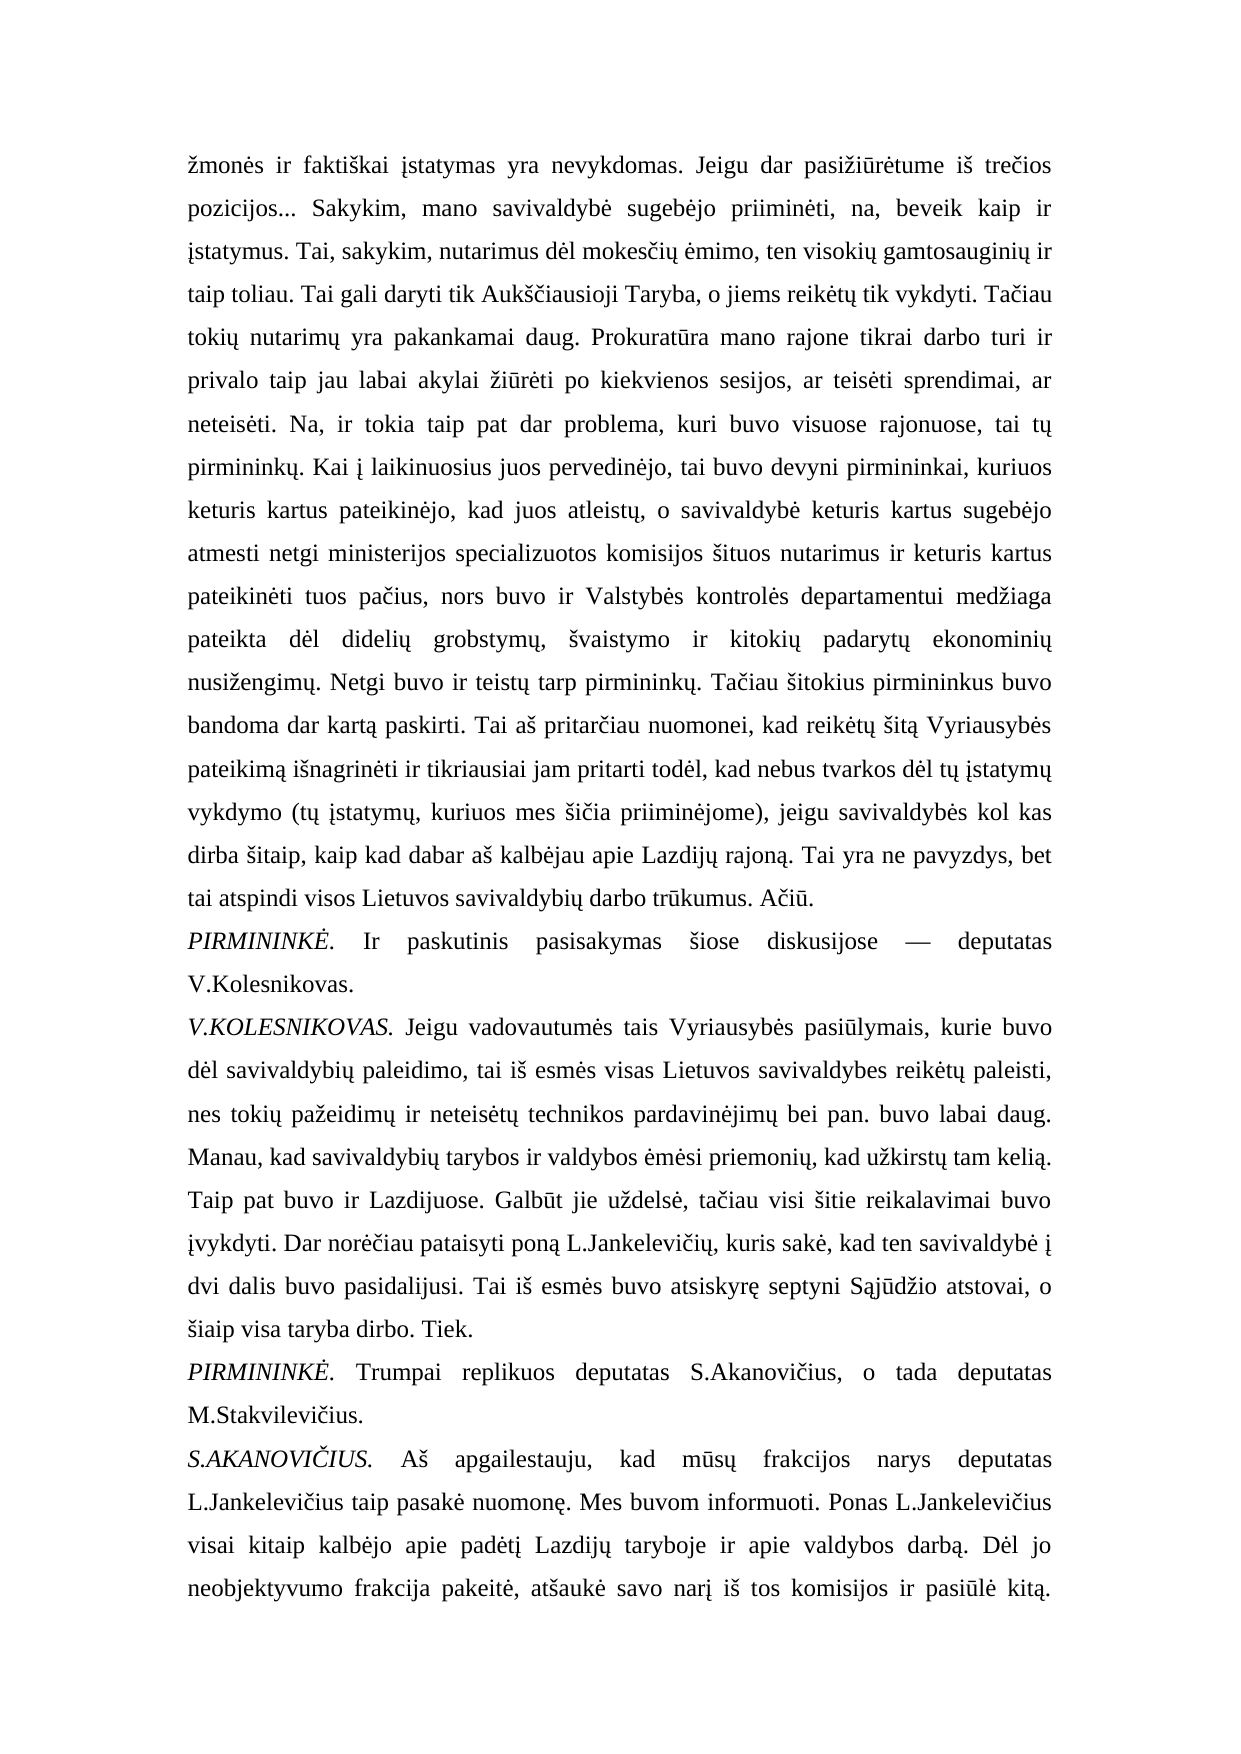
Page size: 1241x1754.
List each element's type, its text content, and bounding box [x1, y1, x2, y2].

text PIRMININKĖ. Ir paskutinis pasisakymas šiose diskusijose — deputatas V.Kolesnikovas. [187, 926, 1053, 998]
text V.KOLESNIKOVAS. Jeigu vadovautumės tais Vyriausybės pasiūlymais, kurie buvo dėl savivaldybių paleidimo, tai iš esmės visas Lietuvos savivaldybes reikėtų paleisti, nes tokių pažeidimų ir neteisėtų technikos pardavinėjimų bei pan. buvo labai daug. Manau, kad savivaldybių tarybos ir valdybos ėmėsi priemonių, kad užkirstų tam kelią. Taip pat buvo ir Lazdijuose. Galbūt jie uždelsė, tačiau visi šitie reikalavimai buvo įvykdyti. Dar norėčiau pataisyti poną L.Jankelevičių, kuris sakė, kad ten savivaldybė į dvi dalis buvo pasidalijusi. Tai iš esmės buvo atsiskyrę septyni Sąjūdžio atstovai, o šiaip visa taryba dirbo. Tiek. [187, 1012, 1053, 1343]
text tokių nutarimų yra pakankamai daug. Prokuratūra mano rajone tikrai darbo turi ir privalo taip jau labai akylai žiūrėti po kiekvienos sesijos, ar teisėti sprendimai, ar neteisėti. Na, ir tokia taip pat dar problema, kuri buvo visuose rajonuose, tai tų pirmininkų. Kai į laikinuosius juos pervedinėjo, tai buvo devyni pirmininkai, kuriuos keturis kartus pateikinėjo, kad juos atleistų, o savivaldybė keturis kartus sugebėjo atmesti netgi ministerijos specializuotos komisijos šituos nutarimus ir keturis kartus pateikinėti tuos pačius, nors buvo ir Valstybės kontrolės departamentui medžiaga pateikta dėl didelių grobstymų, švaistymo ir kitokių padarytų ekonominių nusižengimų. Netgi buvo ir teistų tarp pirmininkų. Tačiau šitokius pirmininkus buvo bandoma dar kartą paskirti. Tai aš pritarčiau nuomonei, kad reikėtų šitą Vyriausybės pateikimą išnagrinėti ir tikriausiai jam pritarti todėl, kad nebus tvarkos dėl tų įstatymų vykdymo (tų įstatymų, kuriuos mes šičia priiminėjome), jeigu savivaldybės kol kas dirba šitaip, kaip kad dabar aš kalbėjau apie Lazdijų rajoną. Tai yra ne pavyzdys, bet tai atspindi visos Lietuvos savivaldybių darbo trūkumus. Ačiū. [187, 322, 1053, 912]
text PIRMININKĖ. Trumpai replikuos deputatas S.Akanovičius, o tada deputatas M.Stakvilevičius. [187, 1357, 1053, 1429]
text S.AKANOVIČIUS. Aš apgailestauju, kad mūsų frakcijos narys deputatas L.Jankelevičius taip pasakė nuomonę. Mes buvom informuoti. Ponas L.Jankelevičius visai kitaip kalbėjo apie padėtį Lazdijų taryboje ir apie valdybos darbą. Dėl jo neobjektyvumo frakcija pakeitė, atšaukė savo narį iš tos komisijos ir pasiūlė kitą. [187, 1444, 1053, 1602]
text žmonės ir faktiškai įstatymas yra nevykdomas. Jeigu dar pasižiūrėtume iš trečios pozicijos... Sakykim, mano savivaldybė sugebėjo priiminėti, na, beveik kaip ir įstatymus. Tai, sakykim, nutarimus dėl mokesčių ėmimo, ten visokių gamtosauginių ir taip toliau. Tai gali daryti tik Aukščiausioji Taryba, o jiems reikėtų tik vykdyti. Tačiau [187, 150, 1053, 308]
